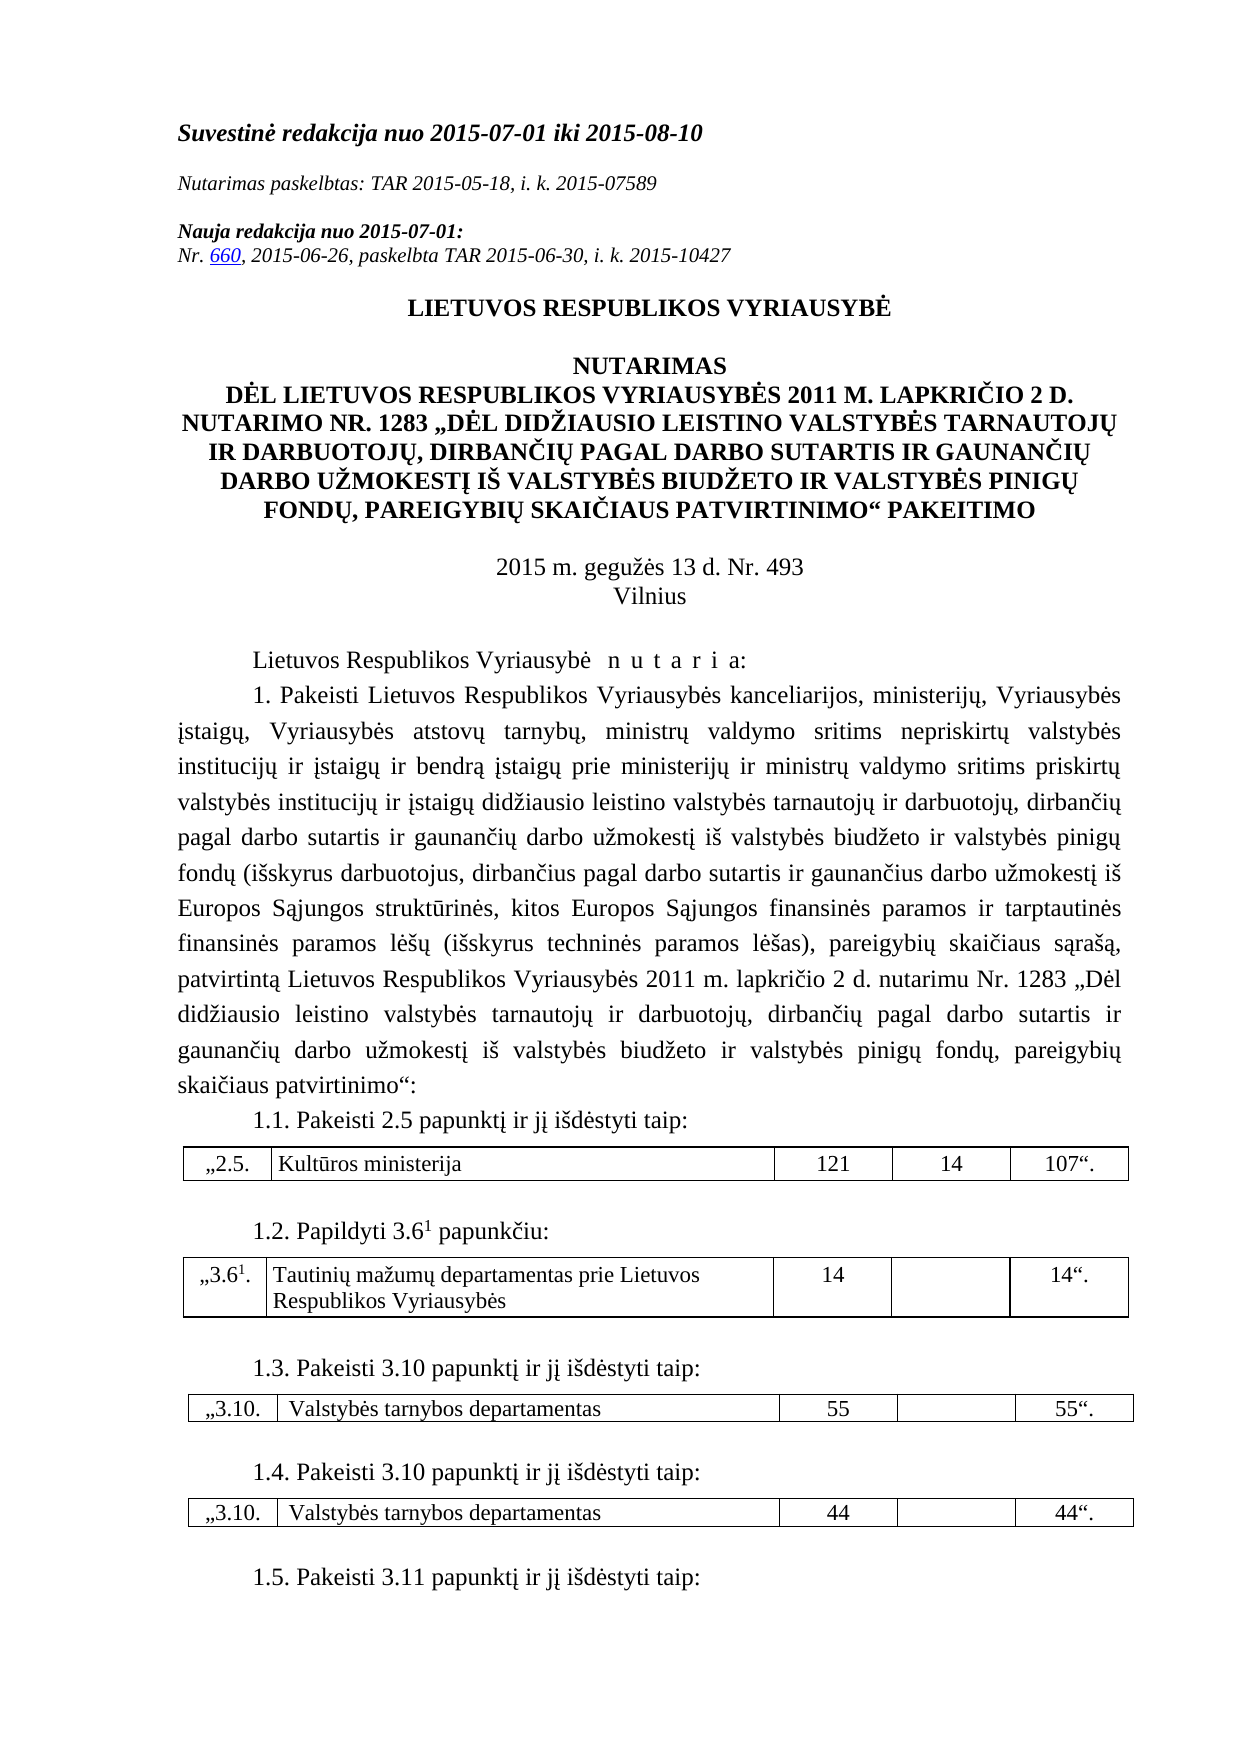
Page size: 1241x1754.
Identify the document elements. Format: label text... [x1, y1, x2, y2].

table_header „2.5. [184, 1148, 271, 1179]
table_header [898, 1395, 1015, 1421]
text nutarimas [177, 351, 1122, 380]
table_header 44“. [1016, 1499, 1133, 1526]
text LIETUVOS RESPUBLIKOS VYRIAUSYBĖ [177, 293, 1122, 322]
table_header 14 [893, 1148, 1010, 1179]
text Nr. 660, 2015-06-26, paskelbta TAR 2015-06-30, i. k. 2015-10427 [177, 243, 1122, 267]
table_header 55“. [1016, 1395, 1133, 1421]
table_header „3.10. [189, 1395, 277, 1421]
table_header 44 [780, 1499, 897, 1526]
text Nauja redakcija nuo 2015-07-01: [177, 219, 1122, 243]
table_header 55 [780, 1395, 897, 1421]
text 1.1. Pakeisti 2.5 papunktį ir jį išdėstyti taip: [177, 1099, 1122, 1134]
table_header 14“. [1011, 1258, 1128, 1316]
table_header [892, 1258, 1009, 1316]
table_header „3.61. [184, 1258, 266, 1316]
text 2015 m. gegužės 13 d. Nr. 493 [177, 552, 1122, 581]
text Vilnius [177, 581, 1122, 610]
text Lietuvos Respublikos Vyriausybė nutaria: [177, 638, 1122, 674]
table_header 107“. [1011, 1148, 1128, 1179]
table_header 14 [774, 1258, 891, 1316]
text 1.3. Pakeisti 3.10 papunktį ir jį išdėstyti taip: [177, 1346, 1122, 1382]
text 1.5. Pakeisti 3.11 papunktį ir jį išdėstyti taip: [177, 1555, 1122, 1591]
table_header „3.10. [189, 1499, 277, 1526]
text Suvestinė redakcija nuo 2015-07-01 iki 2015-08-10 [177, 118, 1122, 147]
table_header Tautinių mažumų departamentas prie Lietuvos Respublikos Vyriausybės [267, 1258, 773, 1316]
table_header Valstybės tarnybos departamentas [278, 1499, 779, 1526]
table_header Valstybės tarnybos departamentas [278, 1395, 779, 1421]
text 1.4. Pakeisti 3.10 papunktį ir jį išdėstyti taip: [177, 1451, 1122, 1486]
table_header 121 [775, 1148, 892, 1179]
table_header [898, 1499, 1015, 1526]
table_header Kultūros ministerija [272, 1148, 774, 1179]
text Nutarimas paskelbtas: TAR 2015-05-18, i. k. 2015-07589 [177, 171, 1122, 195]
text 1.2. Papildyti 3.61 papunkčiu: [177, 1209, 1122, 1245]
text Dėl LIETUVOS RESPUBLIKOS VYRIAUSYBĖS 2011 M. LAPKRIČIO 2 D. NUTARIMO NR. 1283 „DĖL DIDŽIAUSIO LEISTINO VALSTYBĖS TARNAUTOJŲ IR DARBUOTOJŲ, DIRBANČIŲ PAGAL DARBO SUTARTIS IR GAUNANČIŲ DARBO UŽMOKESTĮ IŠ VALSTYBĖS BIUDŽETO IR VALSTYBĖS PINIGŲ FONDŲ, PAREIGYBIŲ SKAIČIAUS PATVIRTINIMO“ PAKEITIMO [177, 380, 1122, 523]
text 1. Pakeisti Lietuvos Respublikos Vyriausybės kanceliarijos, ministerijų, Vyriausybės įstaigų, Vyriausybės atstovų tarnybų, ministrų valdymo sritims nepriskirtų valstybės institucijų ir įstaigų ir bendrą įstaigų prie ministerijų ir ministrų valdymo sritims priskirtų valstybės institucijų ir įstaigų didžiausio leistino valstybės tarnautojų ir darbuotojų, dirbančių pagal darbo sutartis ir gaunančių darbo užmokestį iš valstybės biudžeto ir valstybės pinigų fondų (išskyrus darbuotojus, dirbančius pagal darbo sutartis ir gaunančius darbo užmokestį iš Europos Sąjungos struktūrinės, kitos Europos Sąjungos finansinės paramos ir tarptautinės finansinės paramos lėšų (išskyrus techninės paramos lėšas), pareigybių skaičiaus sąrašą, patvirtintą Lietuvos Respublikos Vyriausybės 2011 m. lapkričio 2 d. nutarimu Nr. 1283 „Dėl didžiausio leistino valstybės tarnautojų ir darbuotojų, dirbančių pagal darbo sutartis ir gaunančių darbo užmokestį iš valstybės biudžeto ir valstybės pinigų fondų, pareigybių skaičiaus patvirtinimo“: [177, 674, 1122, 1099]
